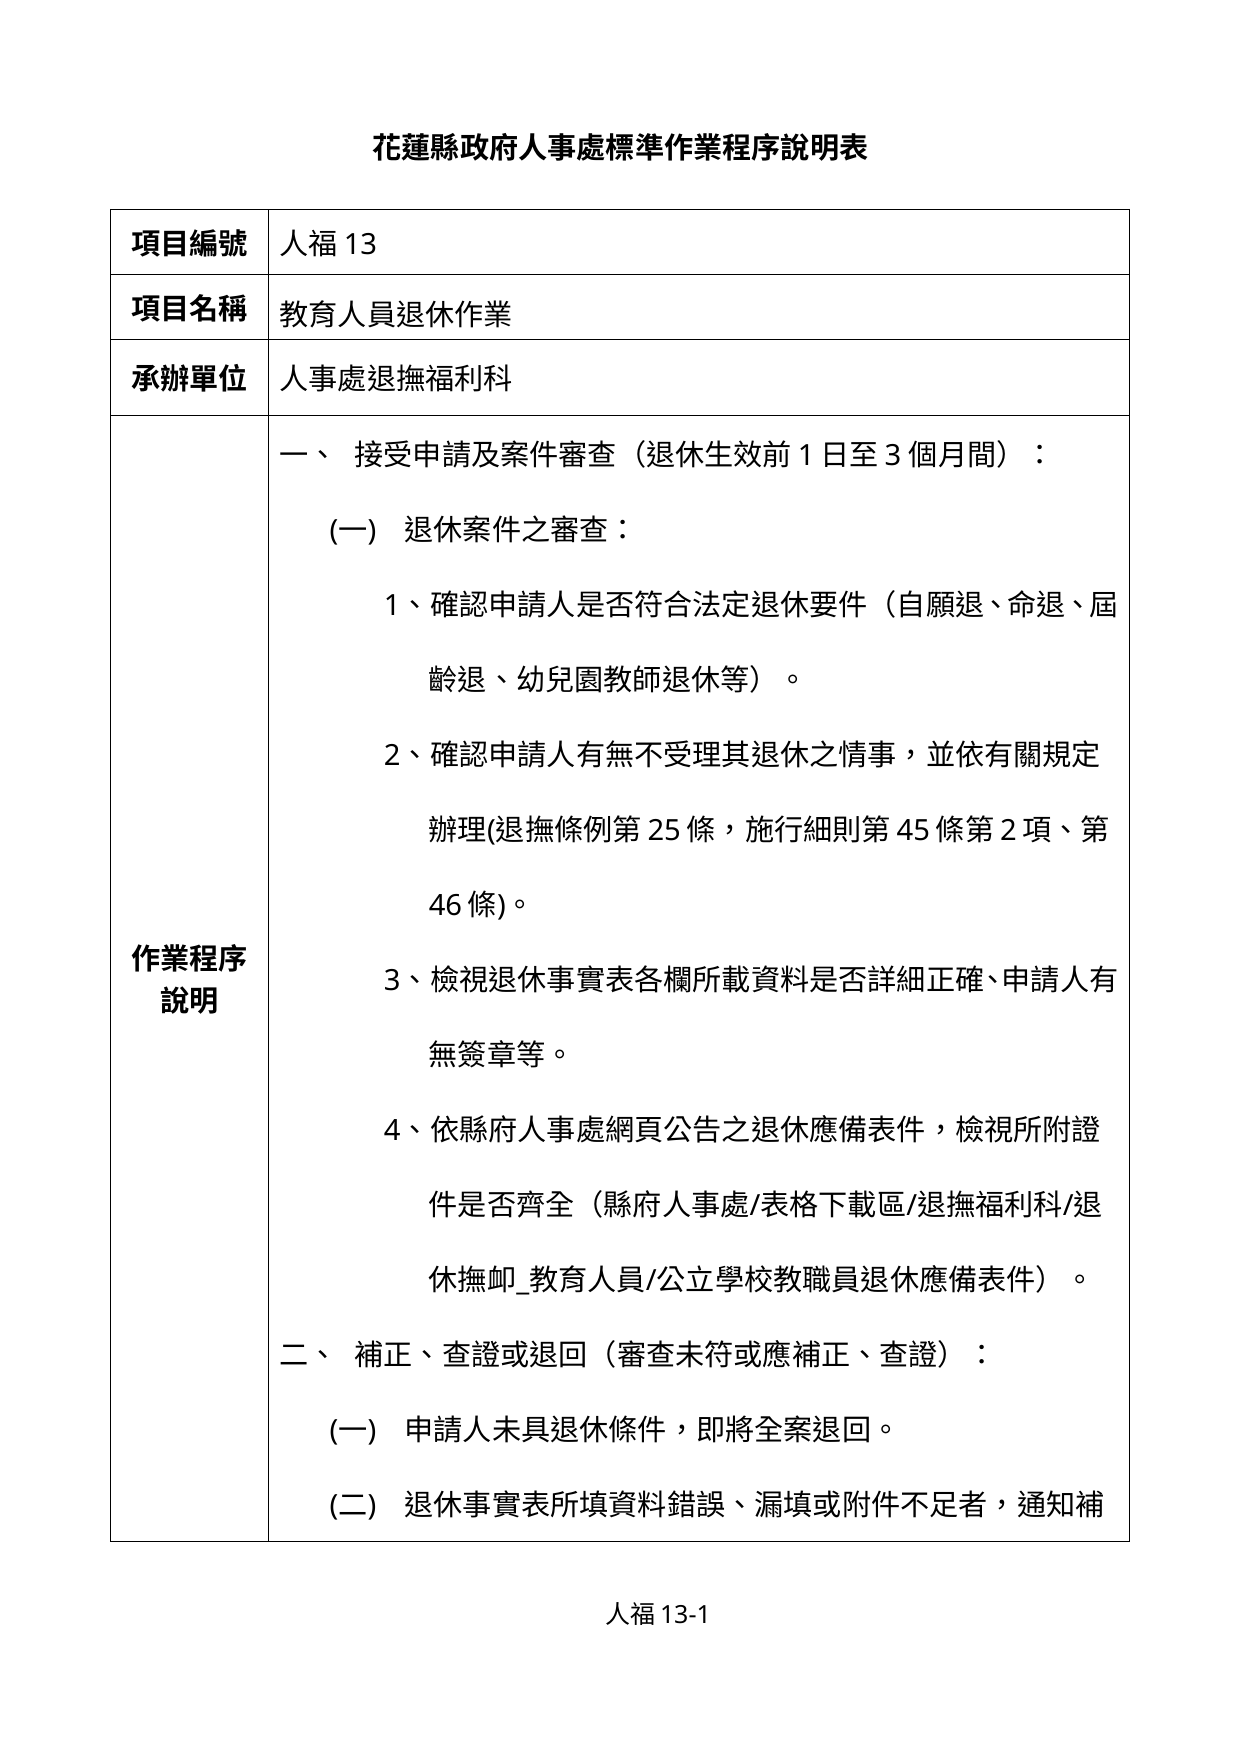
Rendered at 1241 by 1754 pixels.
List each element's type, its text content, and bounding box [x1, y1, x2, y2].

table_cell 作業程序說明 [111, 416, 268, 1541]
table_cell 教育人員退休作業 [269, 275, 1129, 338]
table_cell 人事處退撫福利科 [269, 340, 1129, 414]
table_header 人福13 [269, 210, 1129, 274]
table_cell 承辦單位 [111, 340, 268, 414]
table_cell 接受申請及案件審查（退休生效前1日至3 個月間）： 退休案件之審查： 確認申請人是否符合法定退休要件（自願退、命退、屆齡退、幼兒園教師退休等）。 確認申請人有無不受理其退休之情事，並依有關規定辦理(退撫條例第25條，施行細則第45條第2項、第46條)。 檢視退休事實表各欄所載資料是否詳細正確、申請人有無簽章等。 依縣府人事處網頁公告之退休應備表件，檢視所附證件是否齊全（縣府人事處/表格下載區/退撫福利科/退休撫卹_教育人員/公立學校教職員退休應備表件）。 補正、查證或退回（審查未符或應補正、查證）： 申請人未具退休條件，即將全案退回。 退休事實表所填資料錯誤、漏填或附件不足者，通知補正。 退休事實表內填載事項、經歷證件及任職年資如有疑義，應切實審查；遇有所附證件不足或有錯誤者，應通知補正後，再彙送縣府審定。 人事單位告知義務： 申請人成就請領養老給付條件時，請其選擇是否請領養老給付，並告知選擇請領與否之相關權益及選擇後不得以任何理由請求變更等事項。 申請人得申請開立新、舊制退撫給與專戶，專供存入新、舊制退撫給與，該專戶內之存款，不會作為抵銷、扣押、供擔保或強制執行之標的。 [269, 416, 1129, 1541]
table_cell 項目名稱 [111, 275, 268, 338]
table_header 項目編號 [111, 210, 268, 274]
text 花蓮縣政府人事處標準作業程序說明表 [118, 125, 1122, 167]
